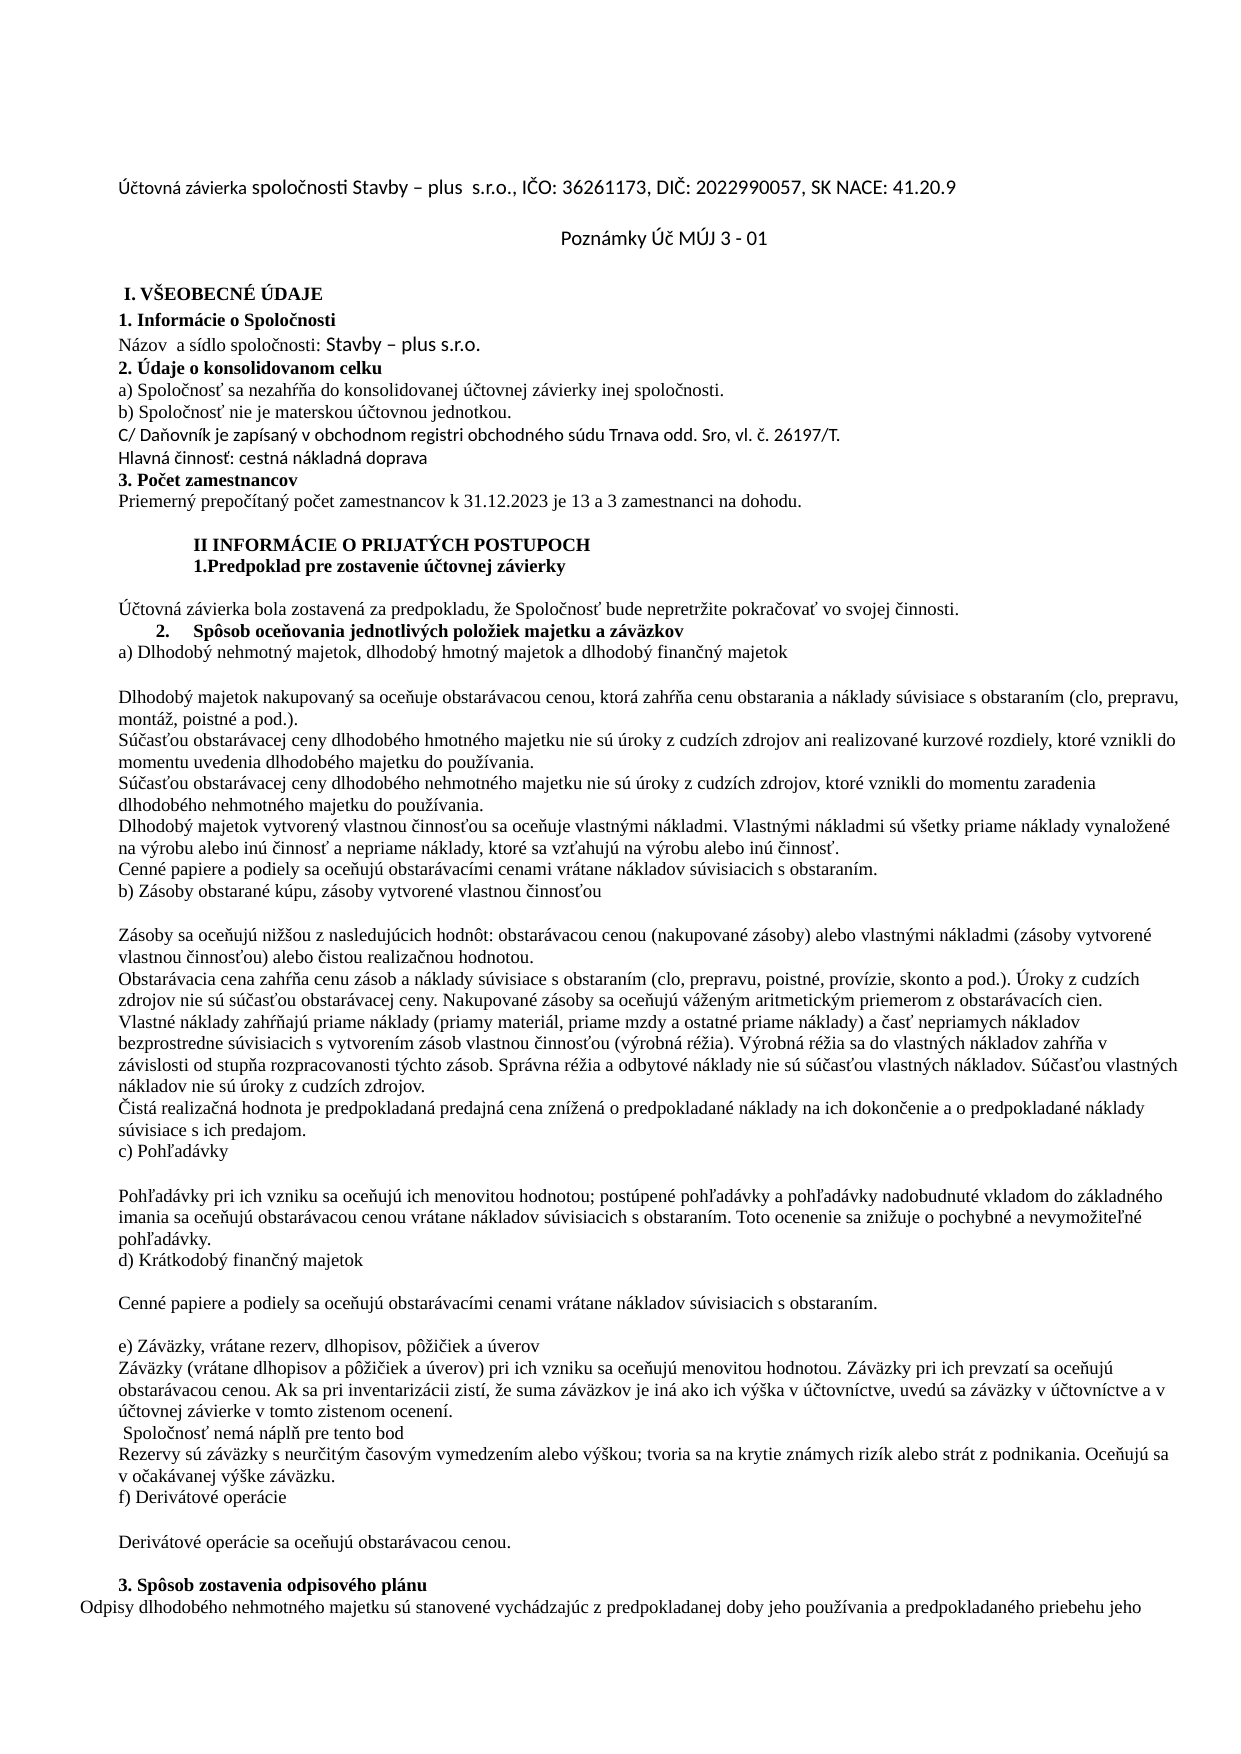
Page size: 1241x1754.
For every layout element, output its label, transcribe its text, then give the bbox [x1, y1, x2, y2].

text Súčasťou obstarávacej ceny dlhodobého hmotného majetku nie sú úroky z cudzích zdrojov ani realizované kurzové rozdiely, ktoré vznikli do momentu uvedenia dlhodobého majetku do používania. [118, 729, 1182, 772]
text C/ Daňovník je zapísaný v obchodnom registri obchodného súdu Trnava odd. Sro, vl. č. 26197/T. [118, 423, 1182, 446]
text Vlastné náklady zahŕňajú priame náklady (priamy materiál, priame mzdy a ostatné priame náklady) a časť nepriamych nákladov bezprostredne súvisiacich s vytvorením zásob vlastnou činnosťou (výrobná réžia). Výrobná réžia sa do vlastných nákladov zahŕňa v závislosti od stupňa rozpracovanosti týchto zásob. Správna réžia a odbytové náklady nie sú súčasťou vlastných nákladov. Súčasťou vlastných nákladov nie sú úroky z cudzích zdrojov. [118, 1011, 1182, 1097]
table_header Odpisy dlhodobého nehmotného majetku sú stanovené vychádzajúc z predpokladanej doby jeho používania a predpokladaného priebehu jeho [69, 1596, 1176, 1621]
list b) Zásoby obstarané kúpu, zásoby vytvorené vlastnou činnosťou [118, 880, 1182, 901]
text Čistá realizačná hodnota je predpokladaná predajná cena znížená o predpokladané náklady na ich dokončenie a o predpokladané náklady súvisiace s ich predajom. [118, 1097, 1182, 1140]
text Hlavná činnosť: cestná nákladná doprava [118, 446, 1182, 469]
list a) Spoločnosť sa nezahŕňa do konsolidovanej účtovnej závierky inej spoločnosti. [118, 379, 1182, 400]
text Cenné papiere a podiely sa oceňujú obstarávacími cenami vrátane nákladov súvisiacich s obstaraním. [118, 1292, 1182, 1314]
text I. VŠEOBECNÉ ÚDAJE [118, 276, 1182, 306]
list f) Derivátové operácie [118, 1486, 1182, 1508]
text Účtovná závierka spoločnosti Stavby – plus s.r.o., IČO: 36261173, DIČ: 2022990057, SK NACE: 41.20.9 [118, 174, 1182, 199]
text 3. Počet zamestnancov [118, 469, 1182, 490]
text Zásoby sa oceňujú nižšou z nasledujúcich hodnôt: obstarávacou cenou (nakupované zásoby) alebo vlastnými nákladmi (zásoby vytvorené vlastnou činnosťou) alebo čistou realizačnou hodnotou. [118, 924, 1182, 967]
text 2. Údaje o konsolidovanom celku [118, 357, 1182, 379]
list b) Spoločnosť nie je materskou účtovnou jednotkou. [118, 401, 1182, 423]
text Účtovná závierka bola zostavená za predpokladu, že Spoločnosť bude nepretržite pokračovať vo svojej činnosti. [118, 598, 1182, 620]
list e) Záväzky, vrátane rezerv, dlhopisov, pôžičiek a úverov [118, 1335, 1182, 1357]
list Spôsob oceňovania jednotlivých položiek majetku a záväzkov [156, 620, 1182, 641]
list c) Pohľadávky [118, 1140, 1182, 1162]
text 1. Informácie o Spoločnosti [118, 306, 1182, 332]
text Súčasťou obstarávacej ceny dlhodobého nehmotného majetku nie sú úroky z cudzích zdrojov, ktoré vznikli do momentu zaradenia dlhodobého nehmotného majetku do používania. [118, 772, 1182, 815]
list 1.Predpoklad pre zostavenie účtovnej závierky [156, 555, 1182, 577]
list II INFORMÁCIE O PRIJATÝCH POSTUPOCH [156, 533, 1182, 555]
list d) Krátkodobý finančný majetok [118, 1249, 1182, 1271]
text Názov a sídlo spoločnosti: Stavby – plus s.r.o. [118, 332, 1182, 357]
text Cenné papiere a podiely sa oceňujú obstarávacími cenami vrátane nákladov súvisiacich s obstaraním. [118, 858, 1182, 880]
text Poznámky Úč MÚJ 3 - 01 [118, 225, 1182, 250]
text Pohľadávky pri ich vzniku sa oceňujú ich menovitou hodnotou; postúpené pohľadávky a pohľadávky nadobudnuté vkladom do základného imania sa oceňujú obstarávacou cenou vrátane nákladov súvisiacich s obstaraním. Toto ocenenie sa znižuje o pochybné a nevymožiteľné pohľadávky. [118, 1184, 1182, 1249]
text Priemerný prepočítaný počet zamestnancov k 31.12.2023 je 13 a 3 zamestnanci na dohodu. [118, 490, 1182, 512]
text Záväzky (vrátane dlhopisov a pôžičiek a úverov) pri ich vzniku sa oceňujú menovitou hodnotou. Záväzky pri ich prevzatí sa oceňujú obstarávacou cenou. Ak sa pri inventarizácii zistí, že suma záväzkov je iná ako ich výška v účtovníctve, uvedú sa záväzky v účtovníctve a v účtovnej závierke v tomto zistenom ocenení. [118, 1357, 1182, 1422]
text Rezervy sú záväzky s neurčitým časovým vymedzením alebo výškou; tvoria sa na krytie známych rizík alebo strát z podnikania. Oceňujú sa v očakávanej výške záväzku. [118, 1443, 1182, 1486]
text Dlhodobý majetok nakupovaný sa oceňuje obstarávacou cenou, ktorá zahŕňa cenu obstarania a náklady súvisiace s obstaraním (clo, prepravu, montáž, poistné a pod.). [118, 686, 1182, 729]
text Obstarávacia cena zahŕňa cenu zásob a náklady súvisiace s obstaraním (clo, prepravu, poistné, provízie, skonto a pod.). Úroky z cudzích zdrojov nie sú súčasťou obstarávacej ceny. Nakupované zásoby sa oceňujú váženým aritmetickým priemerom z obstarávacích cien. [118, 967, 1182, 1011]
text Derivátové operácie sa oceňujú obstarávacou cenou. [118, 1531, 1182, 1552]
text 3. Spôsob zostavenia odpisového plánu [118, 1574, 1182, 1596]
text Dlhodobý majetok vytvorený vlastnou činnosťou sa oceňuje vlastnými nákladmi. Vlastnými nákladmi sú všetky priame náklady vynaložené na výrobu alebo inú činnosť a nepriame náklady, ktoré sa vzťahujú na výrobu alebo inú činnosť. [118, 815, 1182, 858]
text Spoločnosť nemá náplň pre tento bod [118, 1422, 1182, 1443]
list a) Dlhodobý nehmotný majetok, dlhodobý hmotný majetok a dlhodobý finančný majetok [118, 641, 1182, 663]
